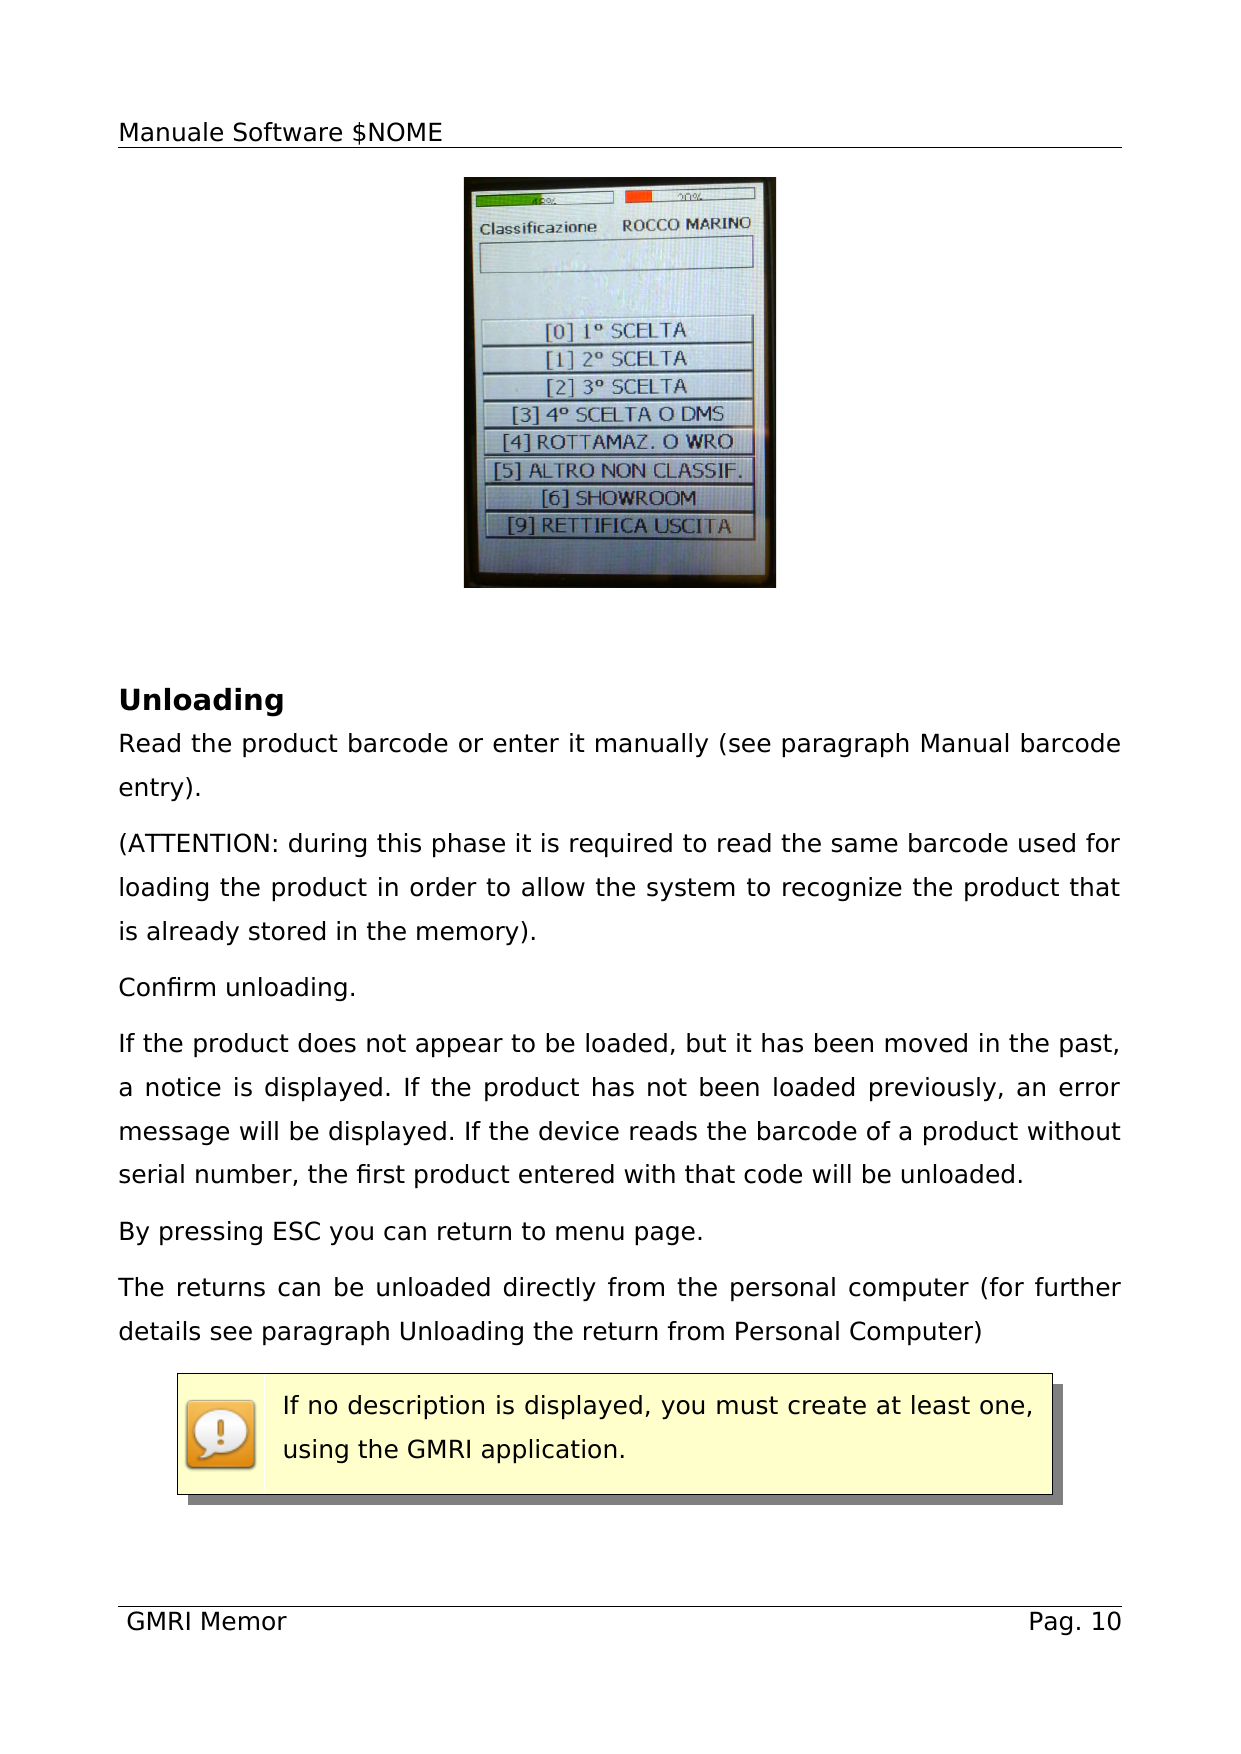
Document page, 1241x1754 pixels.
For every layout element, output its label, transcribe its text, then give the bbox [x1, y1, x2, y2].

picture [183, 1396, 259, 1472]
text By pressing ESC you can return to menu page. [118, 1217, 1122, 1246]
text Confirm unloading. [118, 973, 1122, 1002]
picture [463, 177, 777, 588]
table_header If no description is displayed, you must create at least one, using the GMRI application. [265, 1374, 1052, 1494]
text The returns can be unloaded directly from the personal computer (for further details see paragraph Unloading the return from Personal Computer) [118, 1273, 1122, 1346]
text Read the product barcode or enter it manually (see paragraph Manual barcode entry). [118, 729, 1122, 802]
table_header [178, 1374, 264, 1494]
subtitle Unloading [118, 683, 1122, 717]
text (ATTENTION: during this phase it is required to read the same barcode used for loading the product in order to allow the system to recognize the product that is already stored in the memory). [118, 829, 1122, 946]
text If the product does not appear to be loaded, but it has been moved in the past, a notice is displayed. If the product has not been loaded previously, an error message will be displayed. If the device reads the barcode of a product without serial number, the first product entered with that code will be unloaded. [118, 1029, 1122, 1190]
